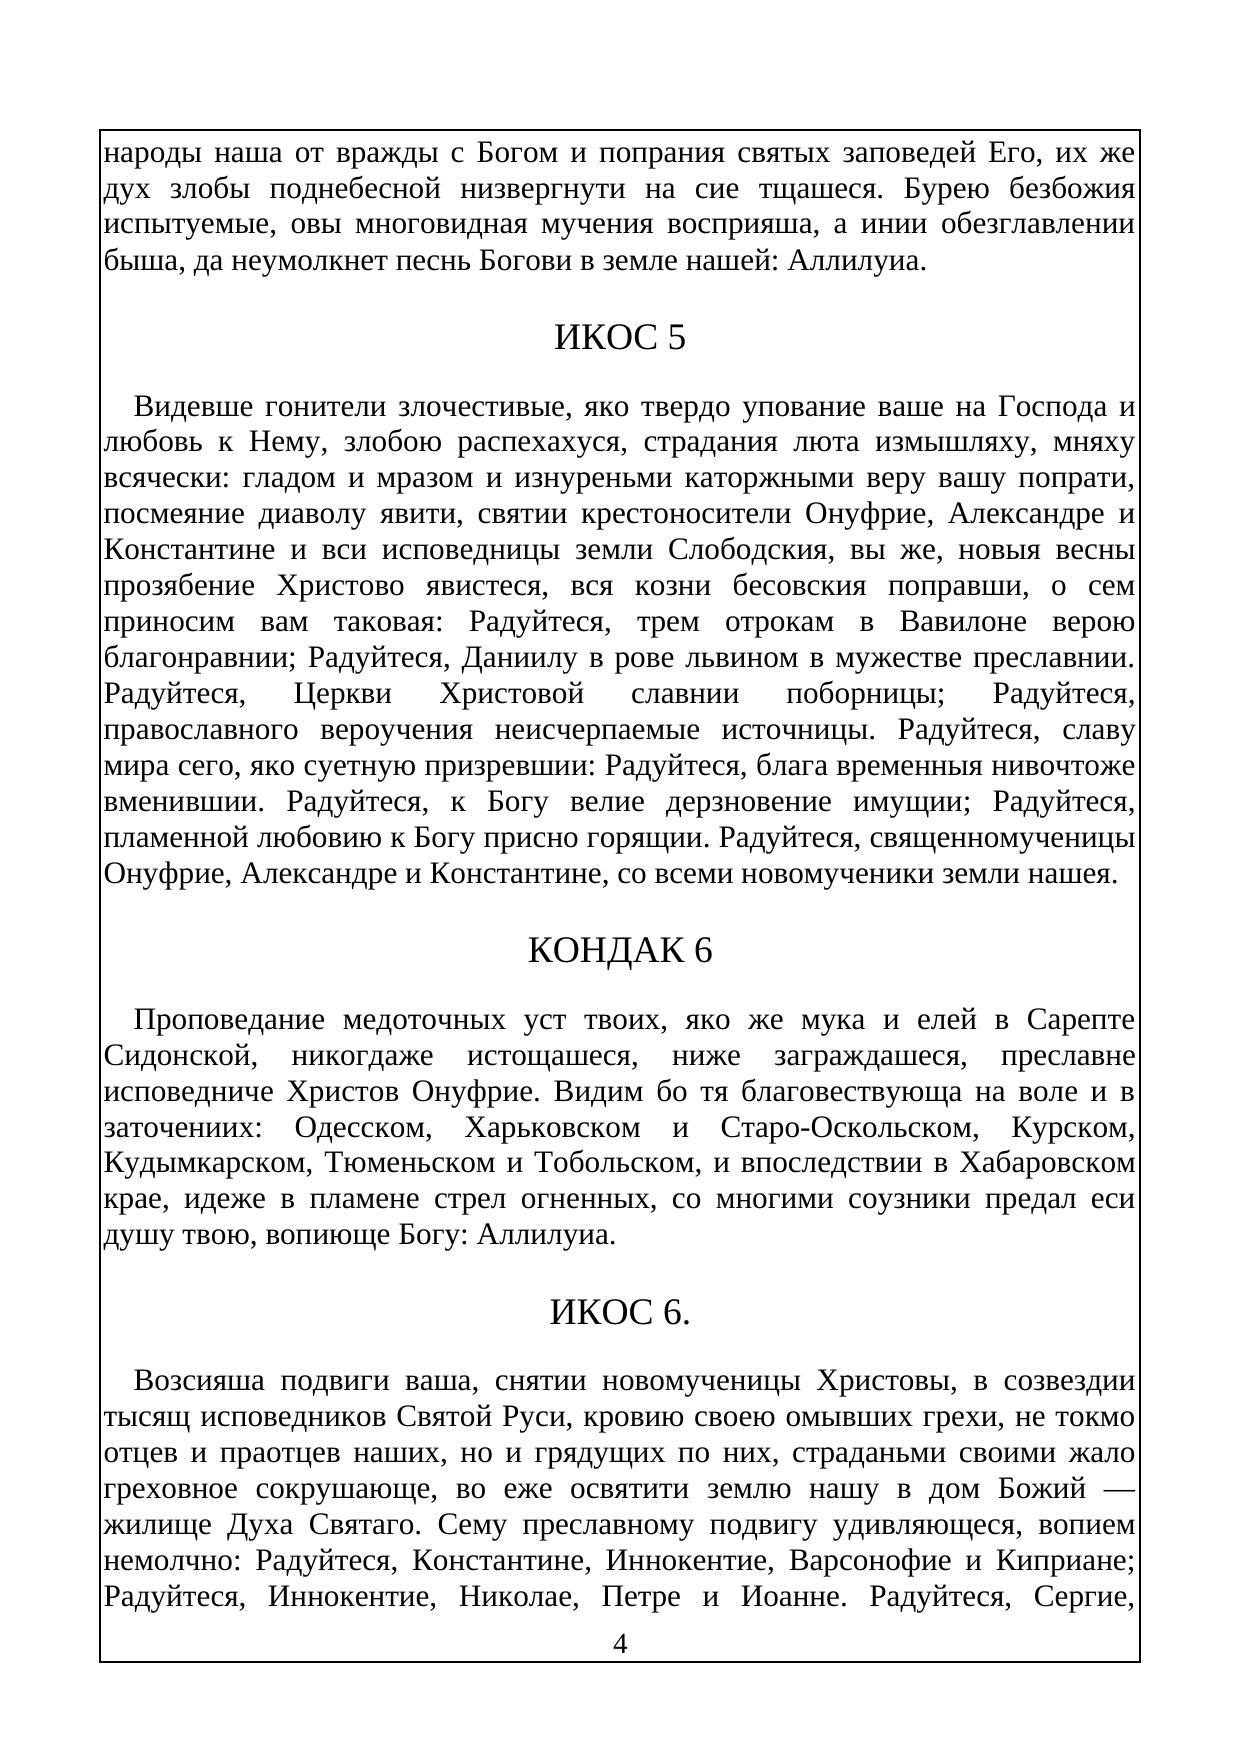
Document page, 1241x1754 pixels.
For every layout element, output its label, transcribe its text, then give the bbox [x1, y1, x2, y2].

subtitle КОНДАК 6 [103, 927, 1137, 971]
subtitle ИКОС 6. [103, 1289, 1137, 1332]
text Возсияша подвиги ваша, снятии новомученицы Христовы, в созвездии тысящ исповедников Святой Руси, кровию своею омывших грехи, не токмо отцев и праотцев наших, но и грядущих по них, страданьми своими жало греховное сокрушающе, во еже освятити землю нашу в дом Божий — жилище Духа Святаго. Сему преславному подвигу удивляющеся, вопием немолчно: Радуйтеся, Константине, Иннокентие, Варсонофие и Киприане; Радуйтеся, Иннокентие, Николае, Петре и Иоанне. Радуйтеся, Сергие, [103, 1362, 1137, 1613]
subtitle ИКОС 5 [103, 314, 1137, 357]
text Проповедание медоточных уст твоих, яко же мука и елей в Сарепте Сидонской, никогдаже истощашеся, ниже заграждашеся, преславне исповедниче Христов Онуфрие. Видим бо тя благовествующа на воле и в заточениих: Одесском, Харьковском и Старо-Оскольском, Курском, Кудымкарском, Тюменьском и Тобольском, и впоследствии в Хабаровском крае, идеже в пламене стрел огненных, со многими соузники предал еси душу твою, вопиюще Богу: Аллилуиа. [103, 1000, 1137, 1252]
text Видевше гонители злочестивые, яко твердо упование ваше на Господа и любовь к Нему, злобою распехахуся, страдания люта измышляху, мняху всячески: гладом и мразом и изнуреньми каторжными веру вашу попрати, посмеяние диаволу явити, святии крестоносители Онуфрие, Александре и Константине и вси исповедницы земли Слободския, вы же, новыя весны прозябение Христово явистеся, вся козни бесовския поправши, о сем приносим вам таковая: Радуйтеся, трем отрокам в Вавилоне верою благонравнии; Радуйтеся, Даниилу в рове львином в мужестве преславнии. Радуйтеся, Церкви Христовой славнии поборницы; Радуйтеся, православного вероучения неисчерпаемые источницы. Радуйтеся, славу мира сего, яко суетную призревшии: Радуйтеся, блага временныя нивочтоже вменившии. Радуйтеся, к Богу велие дерзновение имущии; Радуйтеся, пламенной любовию к Богу присно горящии. Радуйтеся, священномученицы Онуфрие, Александре и Константине, со всеми новомученики земли нашея. [103, 387, 1137, 890]
text народы наша от вражды с Богом и попрания святых заповедей Его, их же дух злобы поднебесной низвергнути на сие тщашеся. Бурею безбожия испытуемые, овы многовидная мучения восприяша, а инии обезглавлении быша, да неумолкнет песнь Богови в земле нашей: Аллилуиа. [103, 133, 1137, 277]
